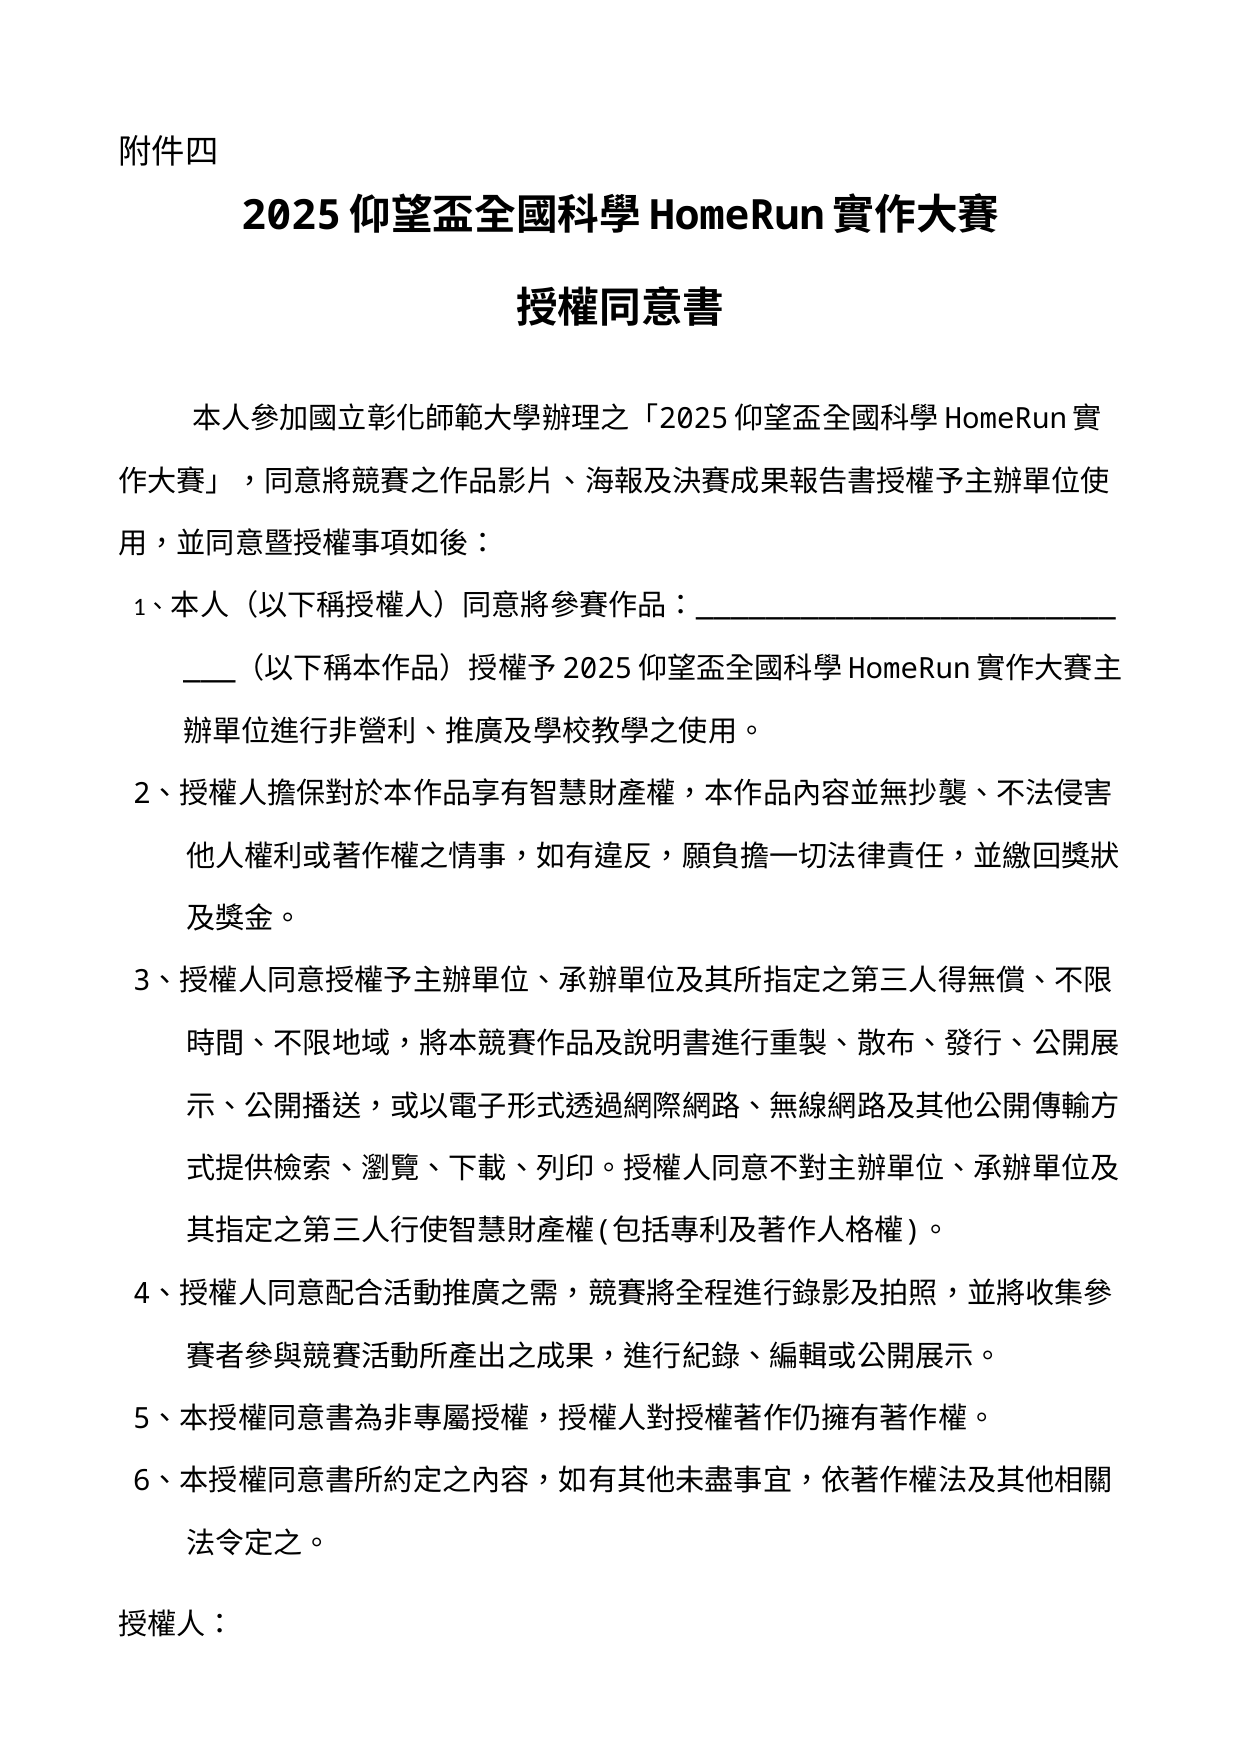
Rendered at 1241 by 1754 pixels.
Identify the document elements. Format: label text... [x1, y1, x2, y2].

list 本人（以下稱授權人）同意將參賽作品：___________________________（以下稱本作品）授權予2025仰望盃全國科學HomeRun實作大賽主辦單位進行非營利、推廣及學校教學之使用。 [133, 562, 1122, 749]
text 本人參加國立彰化師範大學辦理之「2025仰望盃全國科學HomeRun實作大賽」，同意將競賽之作品影片、海報及決賽成果報告書授權予主辦單位使用，並同意暨授權事項如後： [118, 374, 1122, 562]
list 授權人同意授權予主辦單位、承辦單位及其所指定之第三人得無償、不限時間、不限地域，將本競賽作品及說明書進行重製、散布、發行、公開展示、公開播送，或以電子形式透過網際網路、無線網路及其他公開傳輸方式提供檢索、瀏覽、下載、列印。授權人同意不對主辦單位、承辦單位及其指定之第三人行使智慧財產權(包括專利及著作人格權)。 [133, 937, 1122, 1249]
text 附件四 [118, 107, 1122, 170]
list 本授權同意書為非專屬授權，授權人對授權著作仍擁有著作權。 [133, 1374, 1122, 1437]
text 授權同意書 [118, 263, 1122, 325]
list 授權人擔保對於本作品享有智慧財產權，本作品內容並無抄襲、不法侵害他人權利或著作權之情事，如有違反，願負擔一切法律責任，並繳回獎狀及獎金。 [133, 749, 1122, 937]
list 本授權同意書所約定之內容，如有其他未盡事宜，依著作權法及其他相關法令定之。 [133, 1437, 1122, 1562]
text 授權人： [118, 1580, 1122, 1643]
list 授權人同意配合活動推廣之需，競賽將全程進行錄影及拍照，並將收集參賽者參與競賽活動所產出之成果，進行紀錄、編輯或公開展示。 [133, 1249, 1122, 1374]
text 2025仰望盃全國科學HomeRun實作大賽 [118, 170, 1122, 232]
